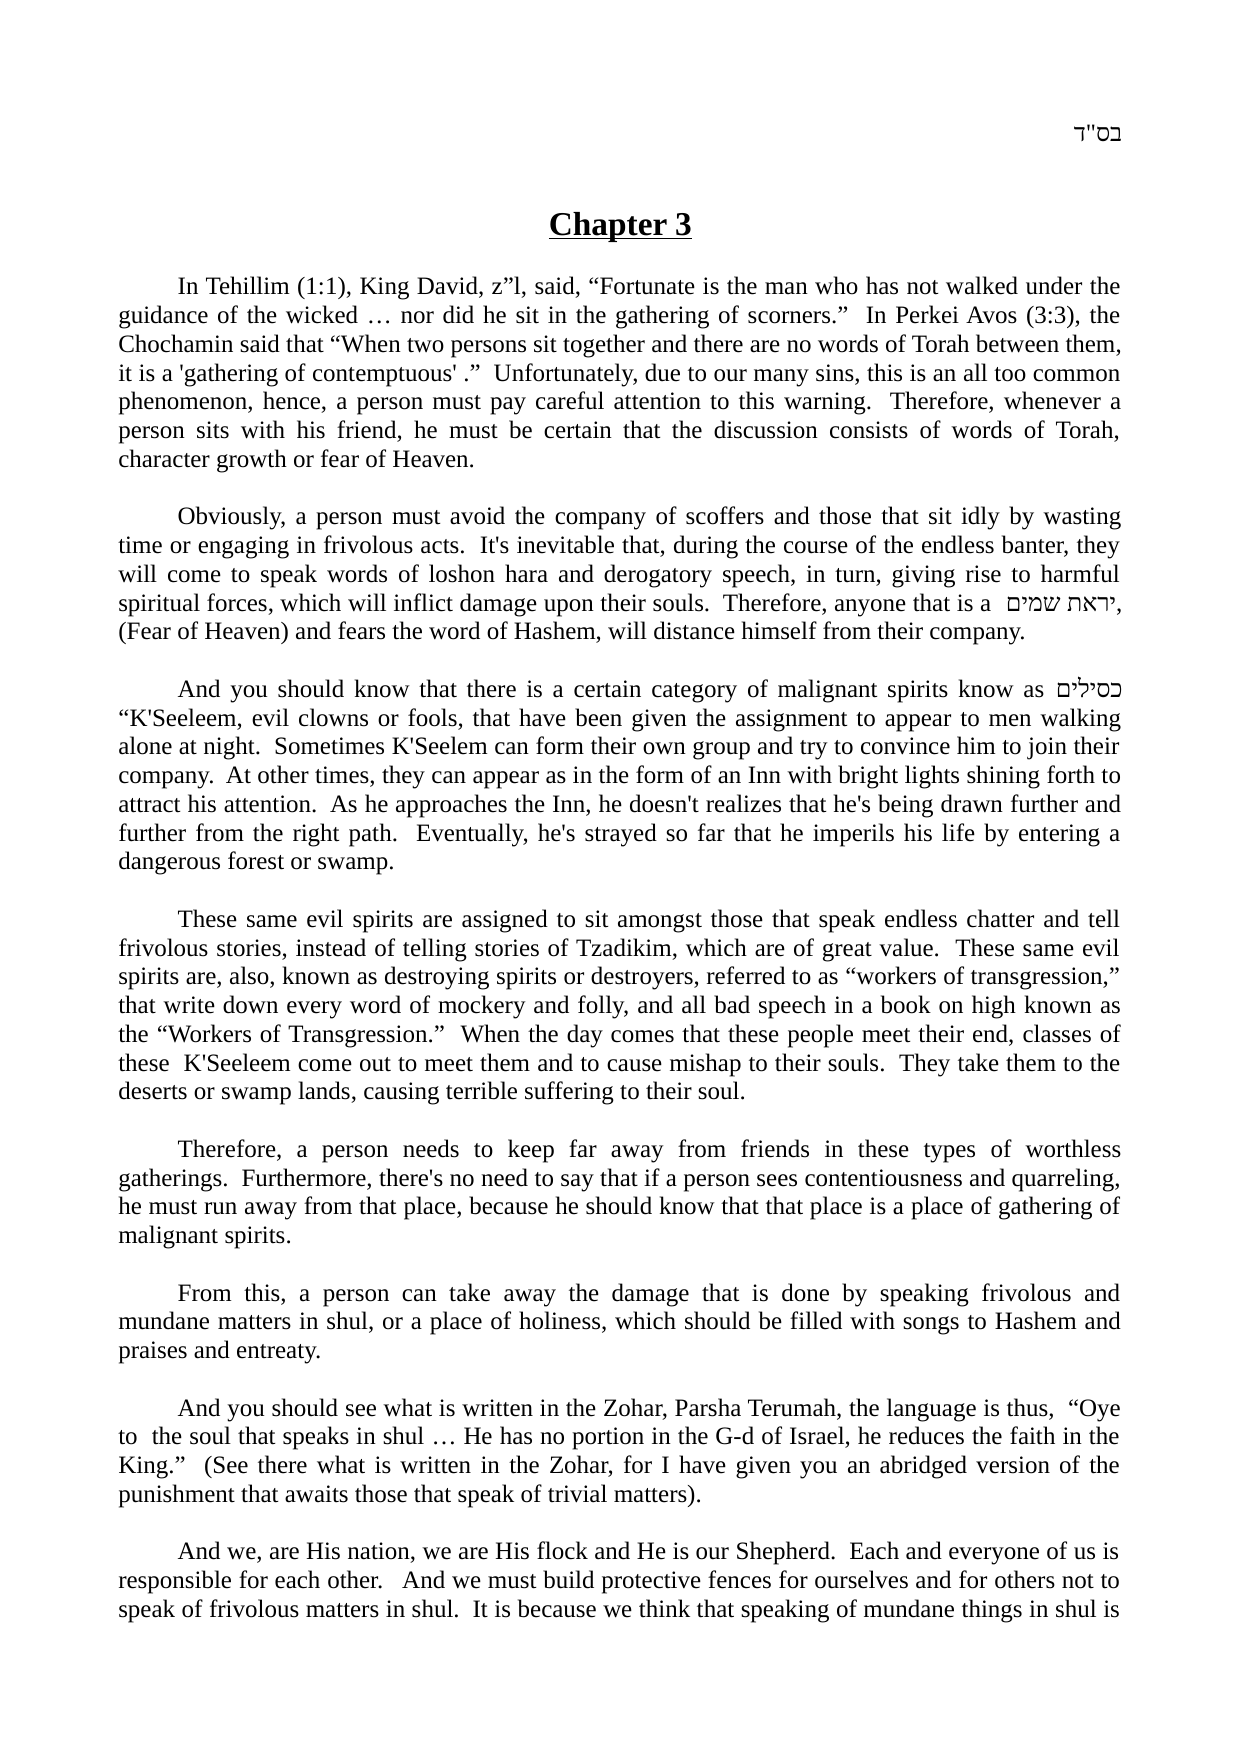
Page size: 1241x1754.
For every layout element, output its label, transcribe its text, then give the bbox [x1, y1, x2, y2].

text Therefore, a person needs to keep far away from friends in these types of worthless gatherings. Furthermore, there's no need to say that if a person sees contentiousness and quarreling, he must run away from that place, because he should know that that place is a place of gathering of malignant spirits. [118, 1134, 1122, 1249]
text From this, a person can take away the damage that is done by speaking frivolous and mundane matters in shul, or a place of holiness, which should be filled with songs to Hashem and praises and entreaty. [118, 1278, 1122, 1364]
text And you should know that there is a certain category of malignant spirits know as כסילים “K'Seeleem, evil clowns or fools, that have been given the assignment to appear to men walking alone at night. Sometimes K'Seelem can form their own group and try to convince him to join their company. At other times, they can appear as in the form of an Inn with bright lights shining forth to attract his attention. As he approaches the Inn, he doesn't realizes that he's being drawn further and further from the right path. Eventually, he's strayed so far that he imperils his life by entering a dangerous forest or swamp. [118, 674, 1122, 875]
text Obviously, a person must avoid the company of scoffers and those that sit idly by wasting time or engaging in frivolous acts. It's inevitable that, during the course of the endless banter, they will come to speak words of loshon hara and derogatory speech, in turn, giving rise to harmful spiritual forces, which will inflict damage upon their souls. Therefore, anyone that is a יראת שמים, (Fear of Heaven) and fears the word of Hashem, will distance himself from their company. [118, 501, 1122, 645]
text In Tehillim (1:1), King David, z”l, said, “Fortunate is the man who has not walked under the guidance of the wicked … nor did he sit in the gathering of scorners.” In Perkei Avos (3:3), the Chochamin said that “When two persons sit together and there are no words of Torah between them, it is a 'gathering of contemptuous' .” Unfortunately, due to our many sins, this is an all too common phenomenon, hence, a person must pay careful attention to this warning. Therefore, whenever a person sits with his friend, he must be certain that the discussion consists of words of Torah, character growth or fear of Heaven. [118, 271, 1122, 473]
text בס"ד [118, 118, 1122, 147]
text And you should see what is written in the Zohar, Parsha Terumah, the language is thus, “Oye to the soul that speaks in shul … He has no portion in the G-d of Israel, he reduces the faith in the King.” (See there what is written in the Zohar, for I have given you an abridged version of the punishment that awaits those that speak of trivial matters). [118, 1393, 1122, 1508]
text Chapter 3 [118, 204, 1122, 243]
text And we, are His nation, we are His flock and He is our Shepherd. Each and everyone of us is responsible for each other. And we must build protective fences for ourselves and for others not to speak of frivolous matters in shul. It is because we think that speaking of mundane things in shul is [118, 1536, 1122, 1623]
text These same evil spirits are assigned to sit amongst those that speak endless chatter and tell frivolous stories, instead of telling stories of Tzadikim, which are of great value. These same evil spirits are, also, known as destroying spirits or destroyers, referred to as “workers of transgression,” that write down every word of mockery and folly, and all bad speech in a book on high known as the “Workers of Transgression.” When the day comes that these people meet their end, classes of these K'Seeleem come out to meet them and to cause mishap to their souls. They take them to the deserts or swamp lands, causing terrible suffering to their soul. [118, 904, 1122, 1105]
